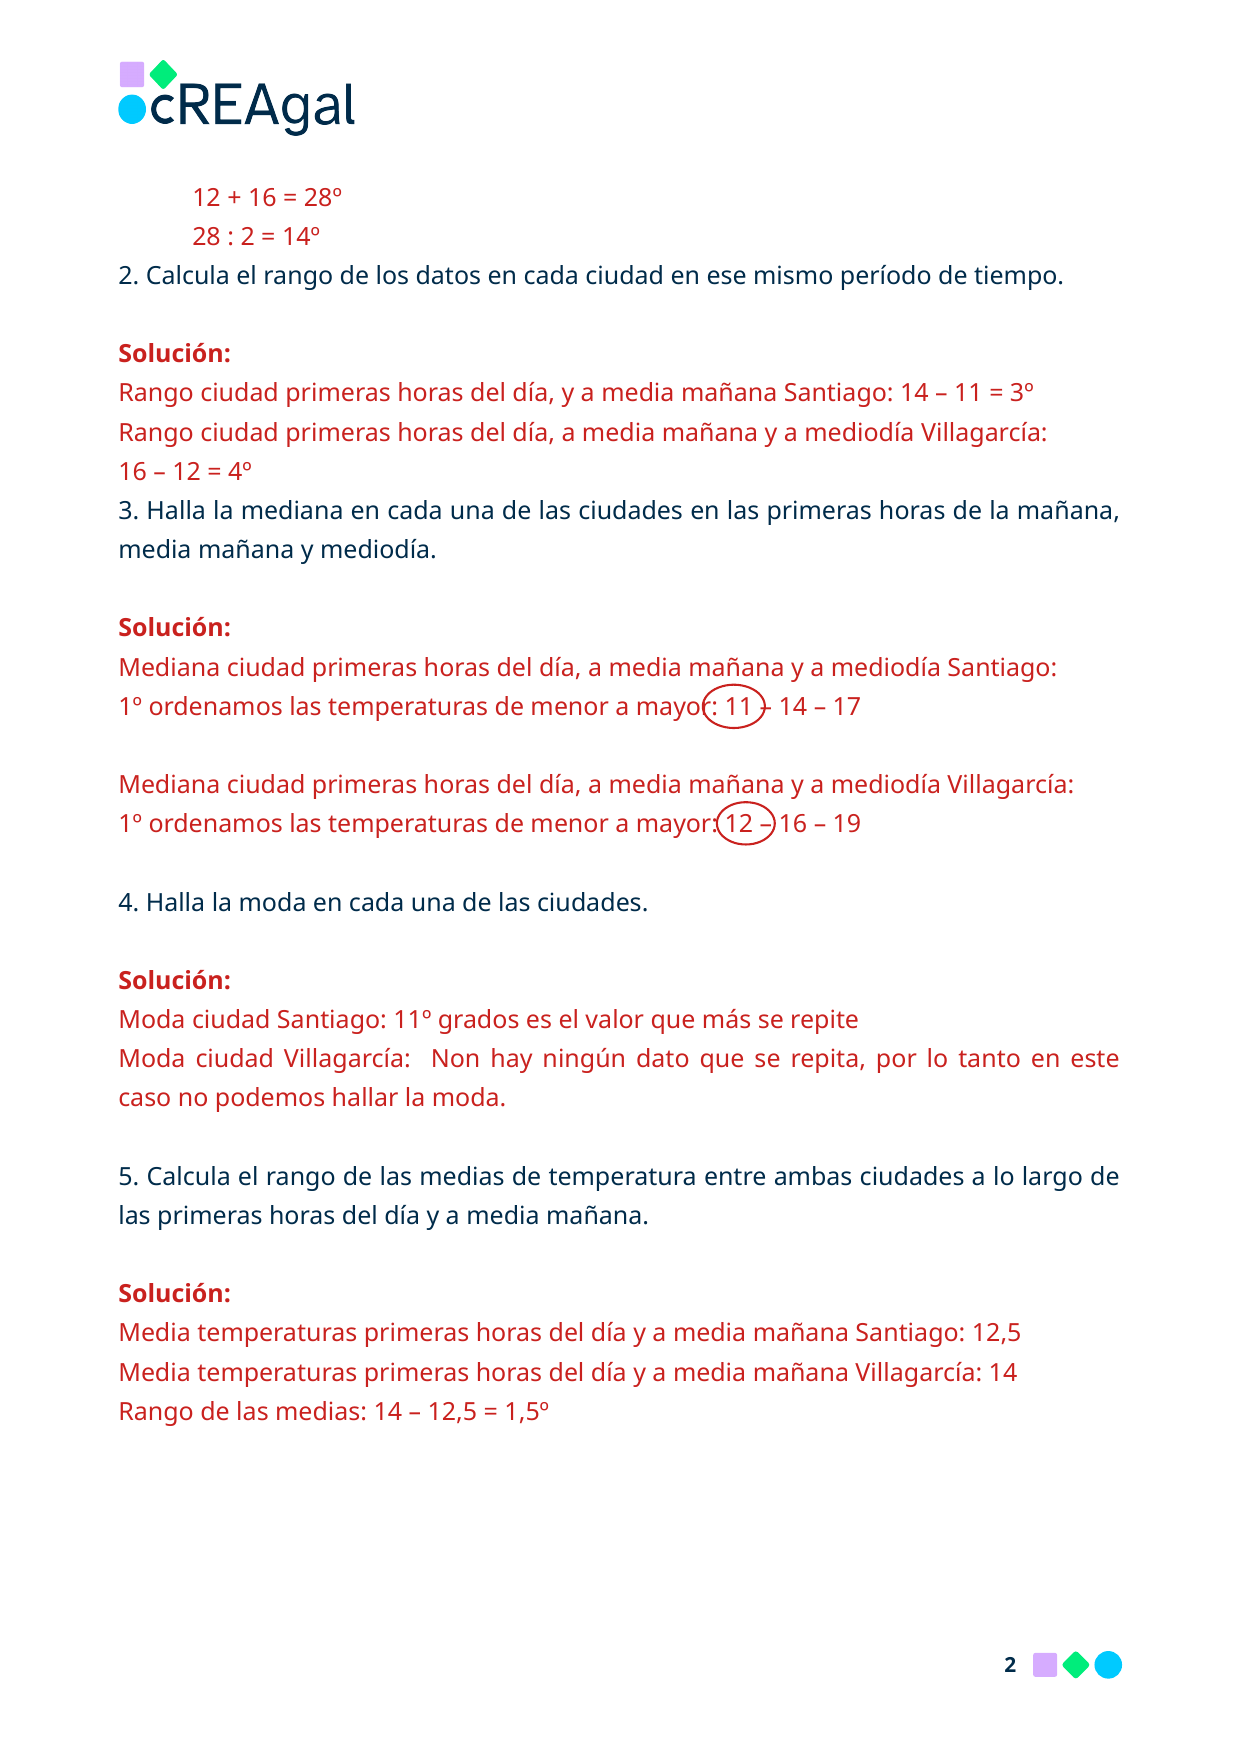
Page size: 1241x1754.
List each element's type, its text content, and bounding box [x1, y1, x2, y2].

text 5. Calcula el rango de las medias de temperatura entre ambas ciudades a lo largo de las primeras horas del día y a media mañana. [118, 1158, 1122, 1232]
text Media temperaturas primeras horas del día y a media mañana Villagarcía: 14 [118, 1354, 1122, 1388]
text 1º ordenamos las temperaturas de menor a mayor: 11 – 14 – 17 [705, 688, 763, 722]
text Solución: [118, 1276, 1122, 1310]
text Mediana ciudad primeras horas del día, a media mañana y a mediodía Santiago: [118, 649, 1122, 683]
text 16 – 12 = 4º [118, 453, 1122, 487]
text 1º ordenamos las temperaturas de menor a mayor: 12 – 16 – 19 [718, 806, 773, 840]
text Rango ciudad primeras horas del día, a media mañana y a mediodía Villagarcía: [118, 414, 1122, 448]
text 4. Halla la moda en cada una de las ciudades. [118, 884, 1122, 918]
text Media temperaturas primeras horas del día y a media mañana Santiago: 12,5 [118, 1315, 1122, 1349]
text Solución: [118, 336, 1122, 370]
text 2. Calcula el rango de los datos en cada ciudad en ese mismo período de tiempo. [118, 257, 1122, 292]
text Moda ciudad Santiago: 11º grados es el valor que más se repite [118, 1002, 1122, 1036]
text Moda ciudad Villagarcía: Non hay ningún dato que se repita, por lo tanto en este caso no podemos hallar la moda. [118, 1041, 1122, 1114]
text 1º ordenamos las temperaturas de menor a mayor: 11 – 14 – 17 [755, 688, 1122, 722]
text Rango ciudad primeras horas del día, y a media mañana Santiago: 14 – 11 = 3º [118, 375, 1122, 409]
text Mediana ciudad primeras horas del día, a media mañana y a mediodía Villagarcía: [118, 767, 1122, 801]
text Solución: [118, 610, 1122, 644]
text 12 + 16 = 28º [192, 179, 1122, 213]
text Solución: [118, 962, 1122, 997]
text 1º ordenamos las temperaturas de menor a mayor: 11 – 14 – 17 [118, 688, 713, 722]
text 1º ordenamos las temperaturas de menor a mayor: 12 – 16 – 19 [767, 806, 1122, 840]
text Rango de las medias: 14 – 12,5 = 1,5º [118, 1393, 1122, 1427]
text 28 : 2 = 14º [192, 218, 1122, 252]
text 1º ordenamos las temperaturas de menor a mayor: 12 – 16 – 19 [118, 806, 725, 840]
text 3. Halla la mediana en cada una de las ciudades en las primeras horas de la mañana, media mañana y mediodía. [118, 492, 1122, 566]
picture [118, 60, 355, 136]
